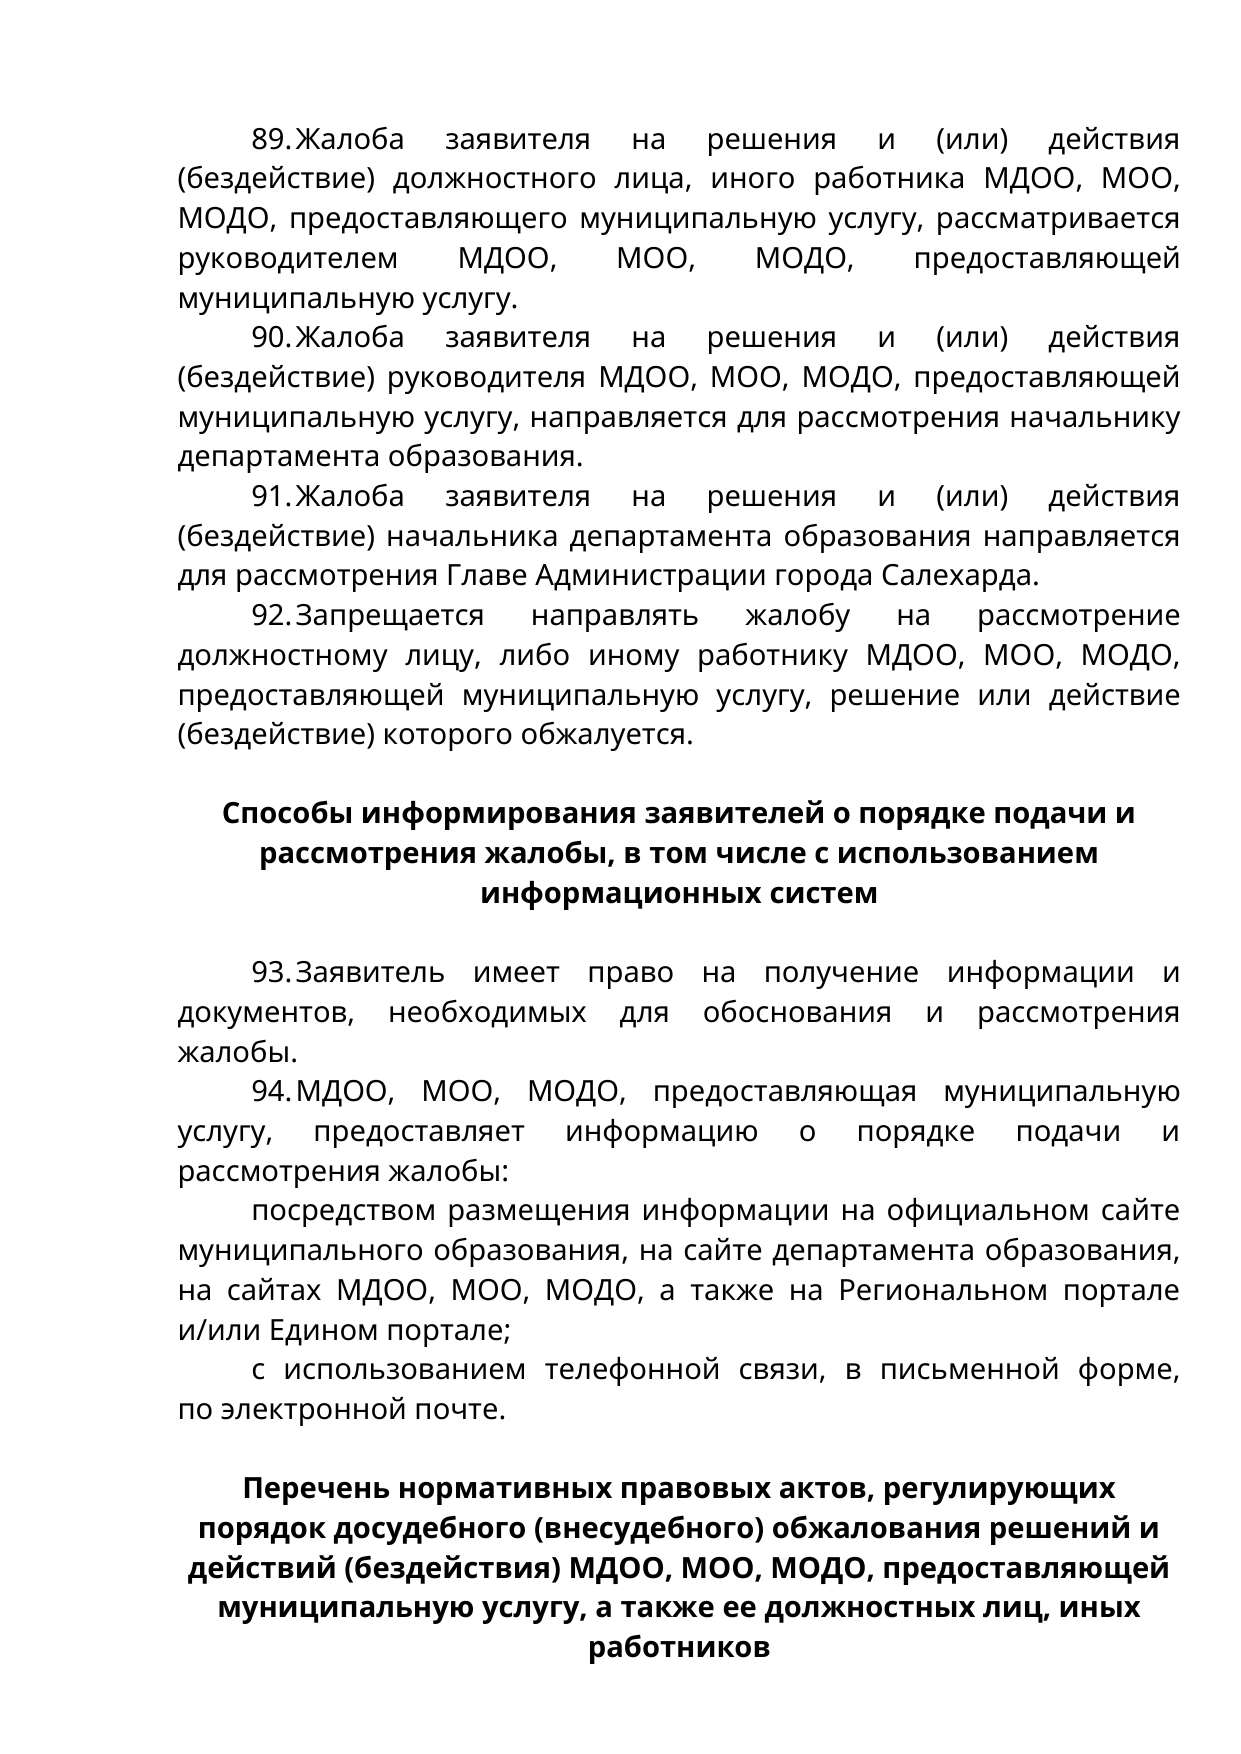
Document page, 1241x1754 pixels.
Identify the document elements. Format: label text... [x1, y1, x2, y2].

text 91. Жалоба заявителя на решения и (или) действия (бездействие) начальника департамента образования направляется для рассмотрения Главе Администрации города Салехарда. [177, 475, 1181, 594]
text 93. Заявитель имеет право на получение информации и документов, необходимых для обоснования и рассмотрения жалобы. [177, 952, 1181, 1071]
text Перечень нормативных правовых актов, регулирующих порядок досудебного (внесудебного) обжалования решений и действий (бездействия) МДОО, МОО, МОДО, предоставляющей муниципальную услугу, а также ее должностных лиц, иных работников [177, 1467, 1181, 1666]
text 92. Запрещается направлять жалобу на рассмотрение должностному лицу, либо иному работнику МДОО, МОО, МОДО, предоставляющей муниципальную услугу, решение или действие (бездействие) которого обжалуется. [177, 594, 1181, 753]
text посредством размещения информации на официальном сайте муниципального образования, на сайте департамента образования, на сайтах МДОО, МОО, МОДО, а также на Региональном портале и/или Едином портале; [177, 1190, 1181, 1348]
text 90. Жалоба заявителя на решения и (или) действия (бездействие) руководителя МДОО, МОО, МОДО, предоставляющей муниципальную услугу, направляется для рассмотрения начальнику департамента образования. [177, 317, 1181, 475]
text Способы информирования заявителей о порядке подачи и рассмотрения жалобы, в том числе с использованием информационных систем [177, 793, 1181, 912]
text 94. МДОО, МОО, МОДО, предоставляющая муниципальную услугу, предоставляет информацию о порядке подачи и рассмотрения жалобы: [177, 1071, 1181, 1190]
text с использованием телефонной связи, в письменной форме, по электронной почте. [177, 1348, 1181, 1428]
text 89. Жалоба заявителя на решения и (или) действия (бездействие) должностного лица, иного работника МДОО, МОО, МОДО, предоставляющего муниципальную услугу, рассматривается руководителем МДОО, МОО, МОДО, предоставляющей муниципальную услугу. [177, 118, 1181, 317]
